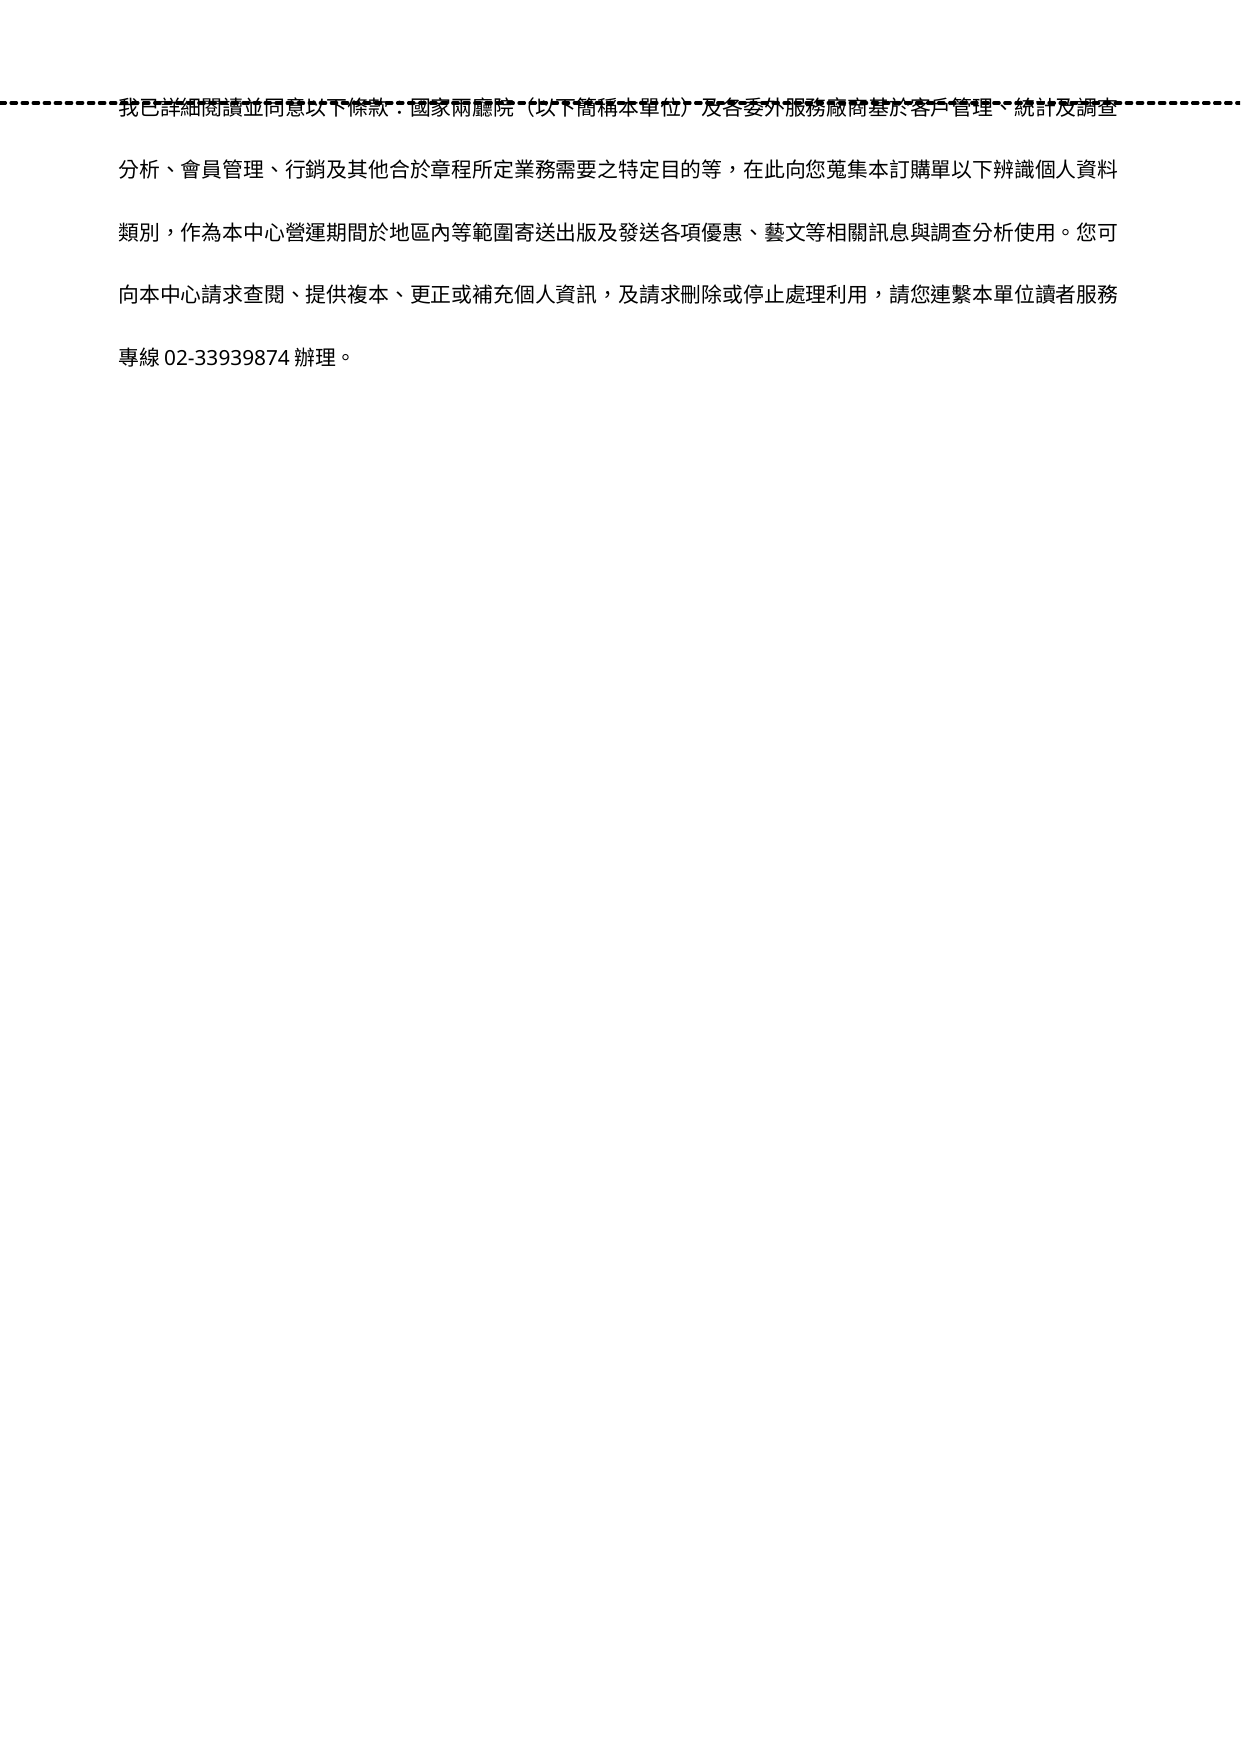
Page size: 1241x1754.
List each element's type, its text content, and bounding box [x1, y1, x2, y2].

text 我已詳細閱讀並同意以下條款：國家兩廳院（以下簡稱本單位）及各委外服務廠商基於客戶管理、統計及調查分析、會員管理、行銷及其他合於章程所定業務需要之特定目的等，在此向您蒐集本訂購單以下辨識個人資料類別，作為本中心營運期間於地區內等範圍寄送出版及發送各項優惠、藝文等相關訊息與調查分析使用。您可向本中心請求查閱、提供複本、更正或補充個人資訊，及請求刪除或停止處理利用，請您連繫本單位讀者服務專線02-33939874辦理。 [118, 64, 1122, 377]
